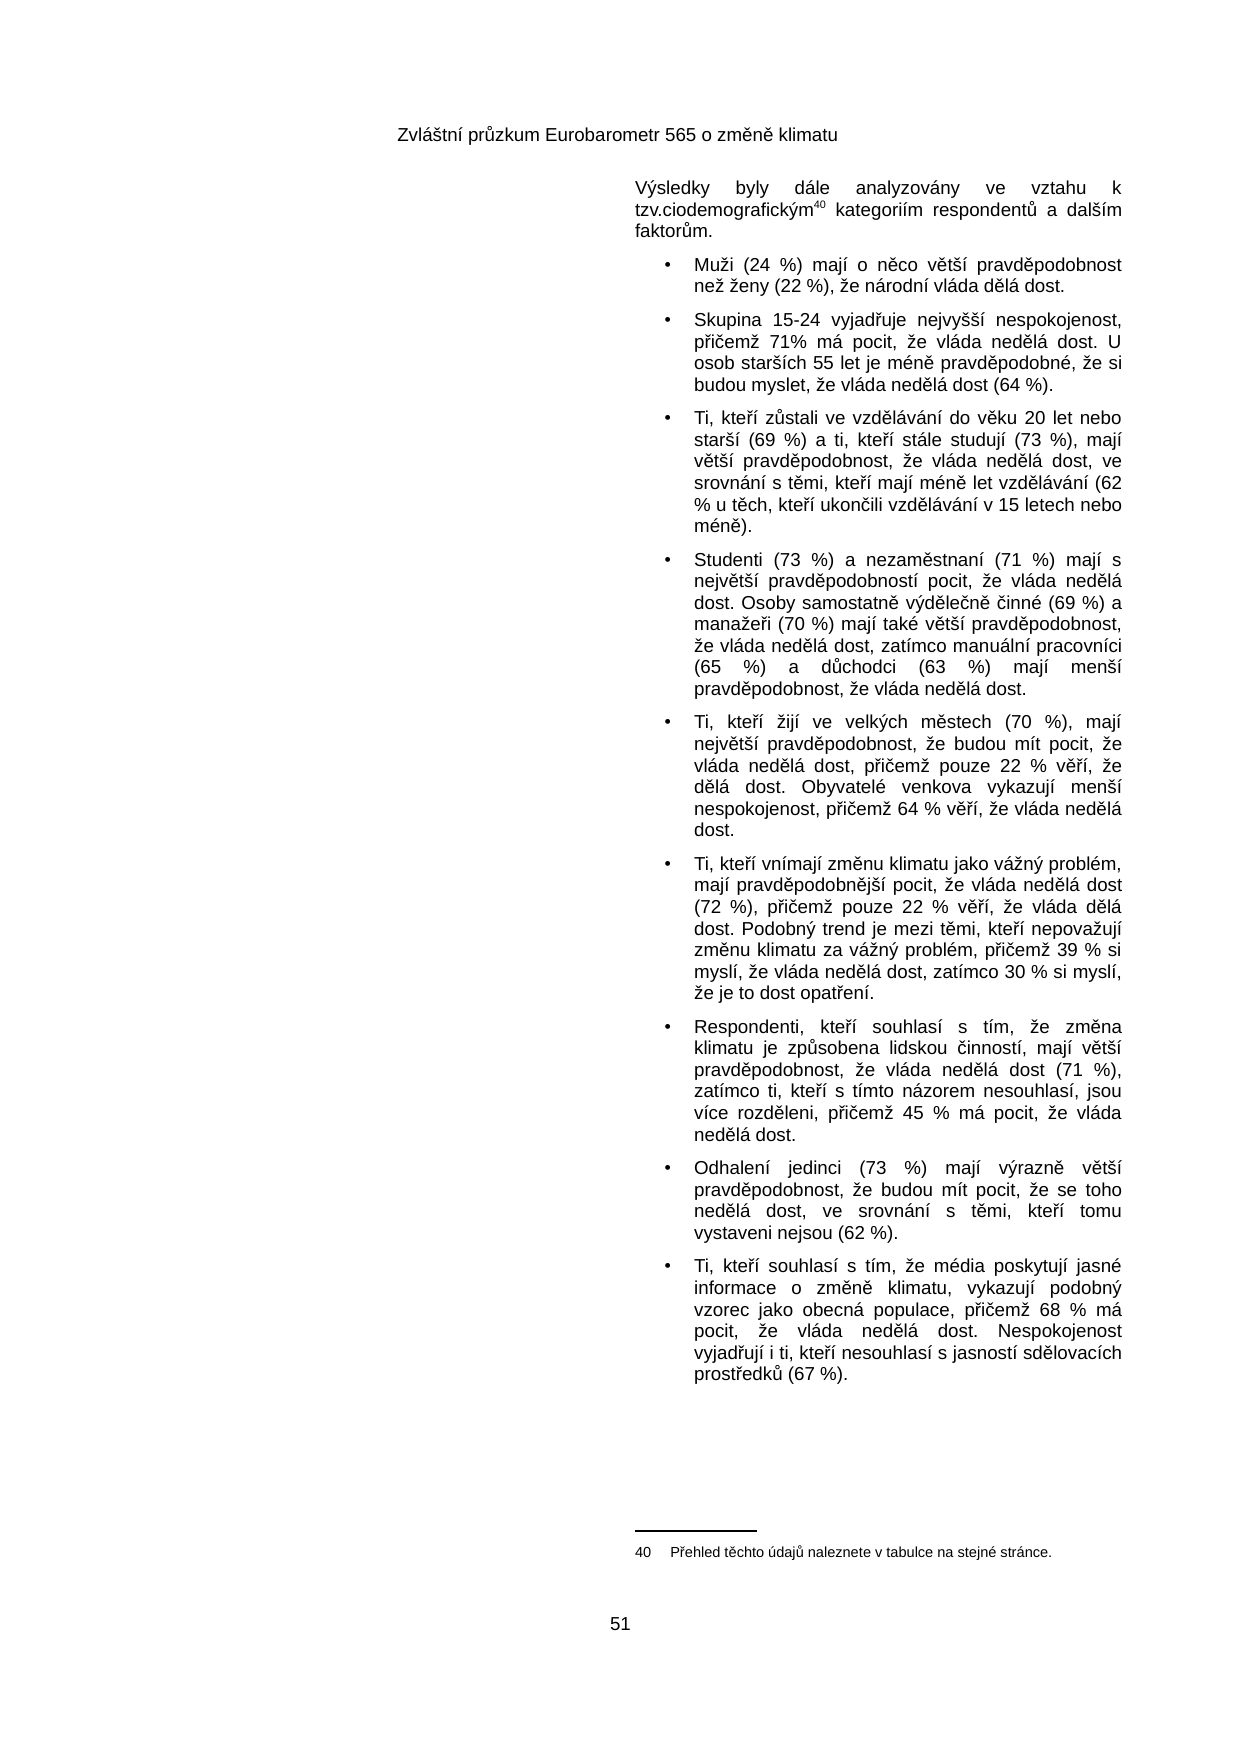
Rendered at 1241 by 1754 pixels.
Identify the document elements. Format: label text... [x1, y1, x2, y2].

list Skupina 15-24 vyjadřuje nejvyšší nespokojenost, přičemž 71% má pocit, že vláda nedělá dost. U osob starších 55 let je méně pravděpodobné, že si budou myslet, že vláda nedělá dost (64 %). [664, 309, 1122, 395]
list Ti, kteří zůstali ve vzdělávání do věku 20 let nebo starší (69 %) a ti, kteří stále studují (73 %), mají větší pravděpodobnost, že vláda nedělá dost, ve srovnání s těmi, kteří mají méně let vzdělávání (62 % u těch, kteří ukončili vzdělávání v 15 letech nebo méně). [664, 407, 1122, 536]
text Přehled těchto údajů naleznete v tabulce na stejné stránce. [635, 1543, 1122, 1560]
list Ti, kteří žijí ve velkých městech (70 %), mají největší pravděpodobnost, že budou mít pocit, že vláda nedělá dost, přičemž pouze 22 % věří, že dělá dost. Obyvatelé venkova vykazují menší nespokojenost, přičemž 64 % věří, že vláda nedělá dost. [664, 711, 1122, 841]
list Ti, kteří vnímají změnu klimatu jako vážný problém, mají pravděpodobnější pocit, že vláda nedělá dost (72 %), přičemž pouze 22 % věří, že vláda dělá dost. Podobný trend je mezi těmi, kteří nepovažují změnu klimatu za vážný problém, přičemž 39 % si myslí, že vláda nedělá dost, zatímco 30 % si myslí, že je to dost opatření. [664, 853, 1122, 1004]
list Ti, kteří souhlasí s tím, že média poskytují jasné informace o změně klimatu, vykazují podobný vzorec jako obecná populace, přičemž 68 % má pocit, že vláda nedělá dost. Nespokojenost vyjadřují i ti, kteří nesouhlasí s jasností sdělovacích prostředků (67 %). [664, 1255, 1122, 1384]
text Výsledky byly dále analyzovány ve vztahu k tzv.ciodemografickým kategoriím respondentů a dalším faktorům. [635, 177, 1122, 242]
list Muži (24 %) mají o něco větší pravděpodobnost než ženy (22 %), že národní vláda dělá dost. [664, 254, 1122, 297]
list Studenti (73 %) a nezaměstnaní (71 %) mají s největší pravděpodobností pocit, že vláda nedělá dost. Osoby samostatně výdělečně činné (69 %) a manažeři (70 %) mají také větší pravděpodobnost, že vláda nedělá dost, zatímco manuální pracovníci (65 %) a důchodci (63 %) mají menší pravděpodobnost, že vláda nedělá dost. [664, 548, 1122, 699]
list Respondenti, kteří souhlasí s tím, že změna klimatu je způsobena lidskou činností, mají větší pravděpodobnost, že vláda nedělá dost (71 %), zatímco ti, kteří s tímto názorem nesouhlasí, jsou více rozděleni, přičemž 45 % má pocit, že vláda nedělá dost. [664, 1016, 1122, 1145]
list Odhalení jedinci (73 %) mají výrazně větší pravděpodobnost, že budou mít pocit, že se toho nedělá dost, ve srovnání s těmi, kteří tomu vystaveni nejsou (62 %). [664, 1157, 1122, 1243]
